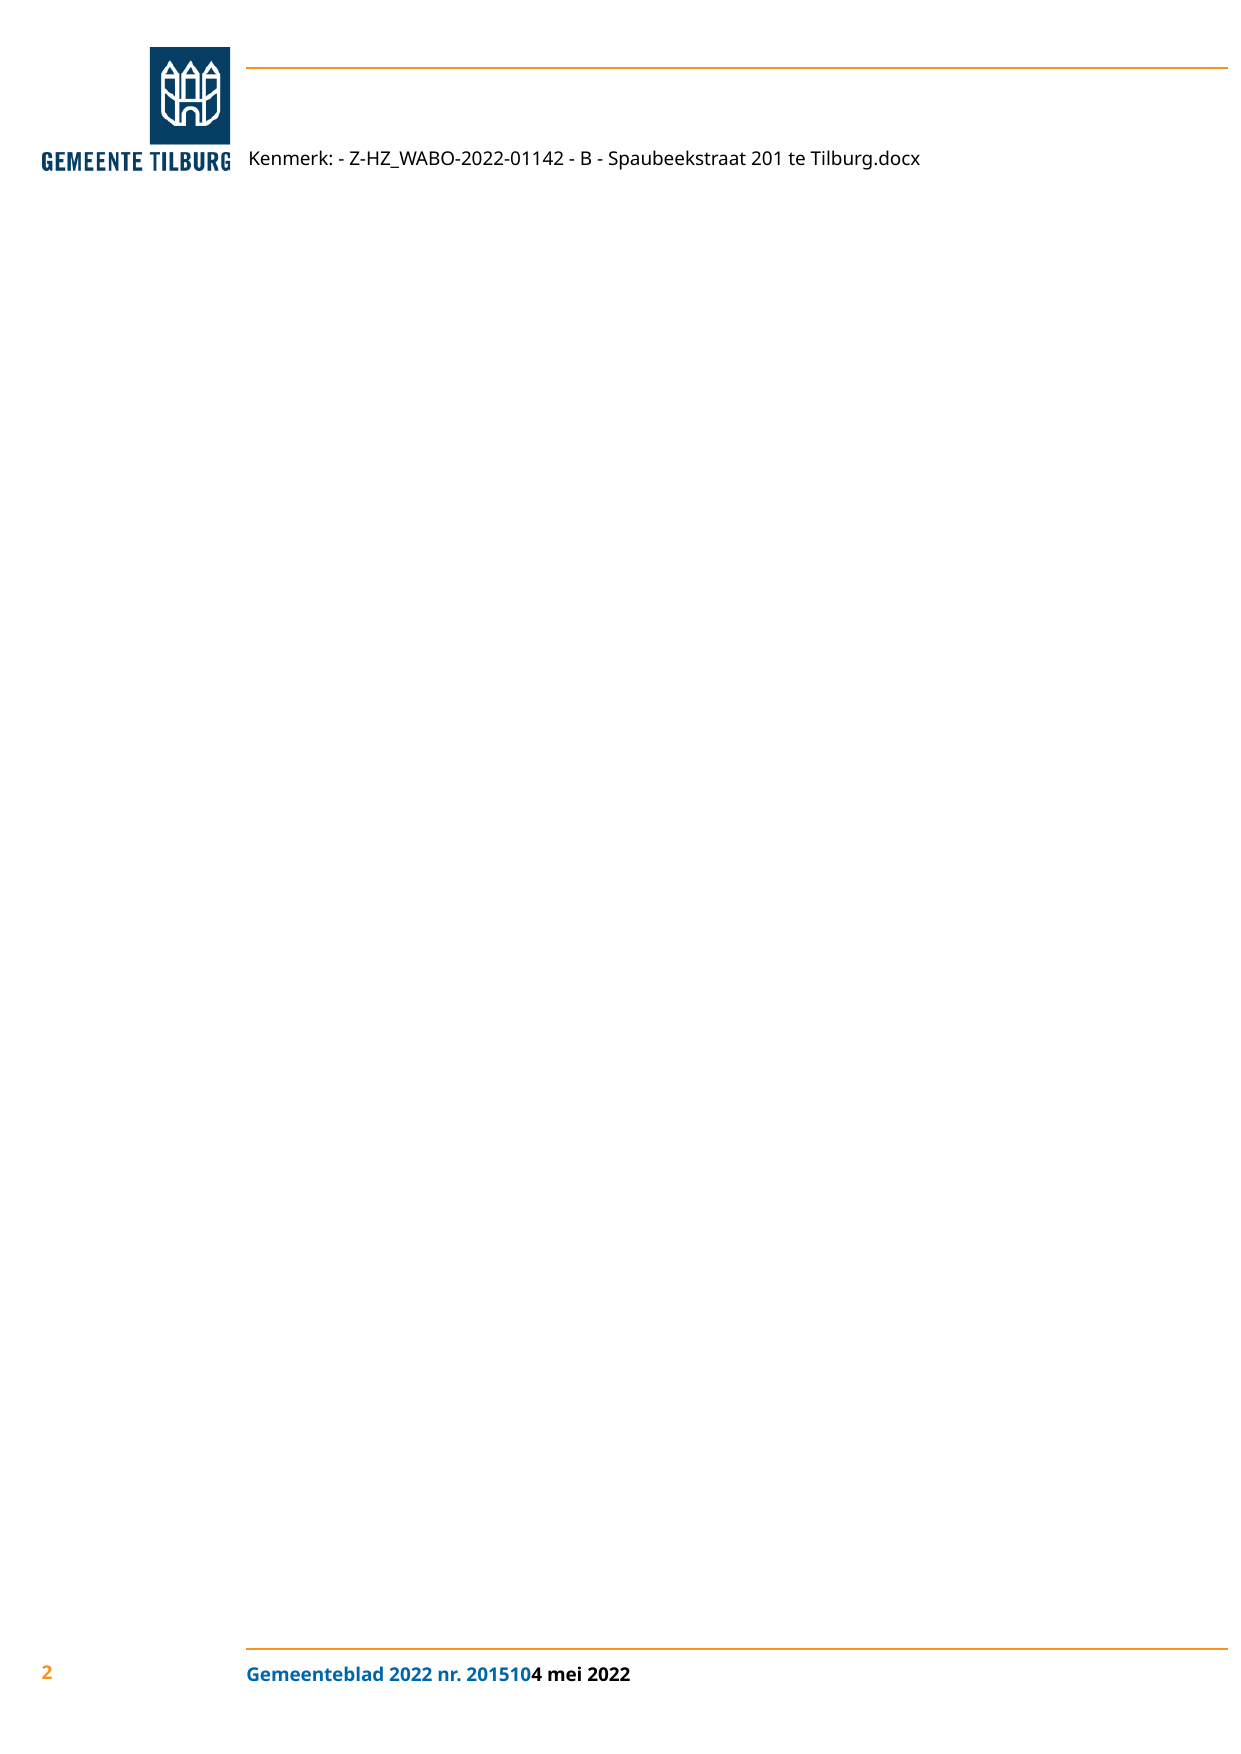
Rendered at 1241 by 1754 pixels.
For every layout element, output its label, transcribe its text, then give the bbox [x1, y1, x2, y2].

picture [41, 47, 231, 172]
text Kenmerk: - Z-HZ_WABO-2022-01142 - B - Spaubeekstraat 201 te Tilburg.docx [248, 145, 1152, 171]
